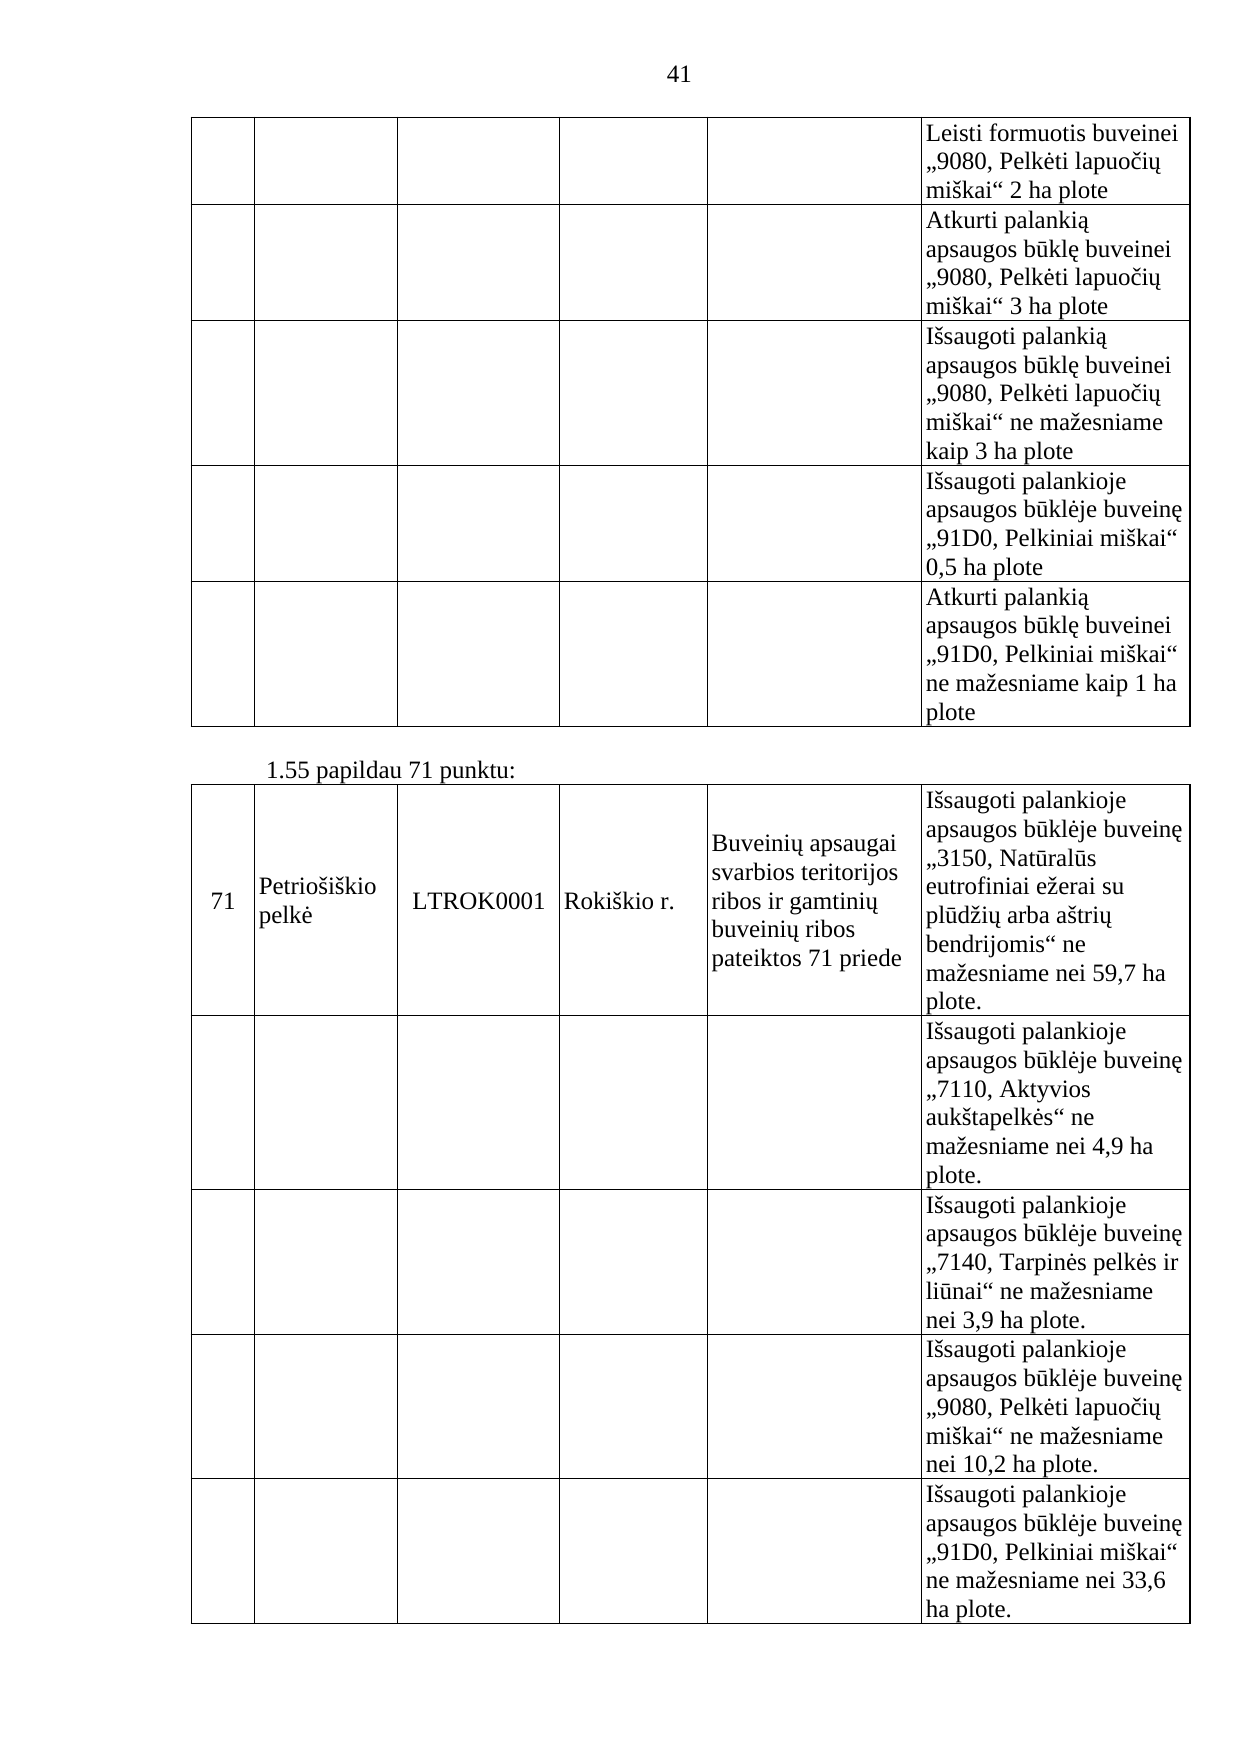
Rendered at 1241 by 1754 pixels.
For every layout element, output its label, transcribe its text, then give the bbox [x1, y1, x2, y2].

table_header Rokiškio r. [560, 785, 707, 1015]
table_cell [192, 466, 254, 581]
table_cell [192, 321, 254, 465]
table_cell [708, 1335, 921, 1478]
table_cell [560, 1335, 707, 1478]
table_cell [708, 205, 921, 320]
table_cell Atkurti palankią apsaugos būklę buveinei „91D0, Pelkiniai miškai“ ne mažesniame kaip 1 ha plote [922, 582, 1189, 726]
table_cell [398, 1190, 559, 1333]
table_cell [255, 466, 397, 581]
table_cell Atkurti palankią apsaugos būklę buveinei „9080, Pelkėti lapuočių miškai“ 3 ha plote [922, 205, 1189, 320]
table_cell [560, 466, 707, 581]
table_cell Išsaugoti palankią apsaugos būklę buveinei „9080, Pelkėti lapuočių miškai“ ne mažesniame kaip 3 ha plote [922, 321, 1189, 465]
table_cell Išsaugoti palankioje apsaugos būklėje buveinę „7110, Aktyvios aukštapelkės“ ne mažesniame nei 4,9 ha plote. [922, 1016, 1189, 1189]
text 1.55 papildau 71 punktu: [177, 755, 1181, 784]
table_cell [192, 118, 254, 204]
table_cell [708, 1190, 921, 1333]
table_cell [398, 582, 559, 726]
table_header Išsaugoti palankioje apsaugos būklėje buveinę „3150, Natūralūs eutrofiniai ežerai su plūdžių arba aštrių bendrijomis“ ne mažesniame nei 59,7 ha plote. [922, 785, 1189, 1015]
table_header Petriošiškio pelkė [255, 785, 397, 1015]
table_cell [560, 321, 707, 465]
table_cell [560, 582, 707, 726]
table_header LTROK0001 [398, 785, 559, 1015]
table_cell Išsaugoti palankioje apsaugos būklėje buveinę „7140, Tarpinės pelkės ir liūnai“ ne mažesniame nei 3,9 ha plote. [922, 1190, 1189, 1333]
table_cell [192, 1479, 254, 1623]
table_cell [398, 1016, 559, 1189]
table_cell Leisti formuotis buveinei „9080, Pelkėti lapuočių miškai“ 2 ha plote [922, 118, 1189, 204]
table_cell [398, 321, 559, 465]
table_cell [560, 1479, 707, 1623]
table_cell [192, 582, 254, 726]
table_cell [398, 1479, 559, 1623]
table_cell [192, 1190, 254, 1333]
table_cell [398, 205, 559, 320]
table_cell [708, 1016, 921, 1189]
table_cell [560, 1016, 707, 1189]
table_cell Išsaugoti palankioje apsaugos būklėje buveinę „9080, Pelkėti lapuočių miškai“ ne mažesniame nei 10,2 ha plote. [922, 1335, 1189, 1478]
table_cell Išsaugoti palankioje apsaugos būklėje buveinę „91D0, Pelkiniai miškai“ 0,5 ha plote [922, 466, 1189, 581]
table_cell [192, 1335, 254, 1478]
table_cell [192, 205, 254, 320]
table_cell [255, 1479, 397, 1623]
table_cell [255, 321, 397, 465]
table_cell [708, 321, 921, 465]
table_cell [255, 1016, 397, 1189]
table_cell [192, 1016, 254, 1189]
table_cell [255, 1335, 397, 1478]
table_cell [708, 466, 921, 581]
table_cell [560, 118, 707, 204]
table_header Buveinių apsaugai svarbios teritorijos ribos ir gamtinių buveinių ribos pateiktos 71 priede [708, 785, 921, 1015]
table_header 71 [192, 785, 254, 1015]
table_cell [708, 118, 921, 204]
table_cell [398, 1335, 559, 1478]
table_cell [398, 466, 559, 581]
table_cell [708, 1479, 921, 1623]
table_cell [398, 118, 559, 204]
table_cell [255, 205, 397, 320]
table_cell [560, 205, 707, 320]
table_cell Išsaugoti palankioje apsaugos būklėje buveinę „91D0, Pelkiniai miškai“ ne mažesniame nei 33,6 ha plote. [922, 1479, 1189, 1623]
table_cell [255, 118, 397, 204]
table_cell [560, 1190, 707, 1333]
table_cell [708, 582, 921, 726]
table_cell [255, 582, 397, 726]
table_cell [255, 1190, 397, 1333]
